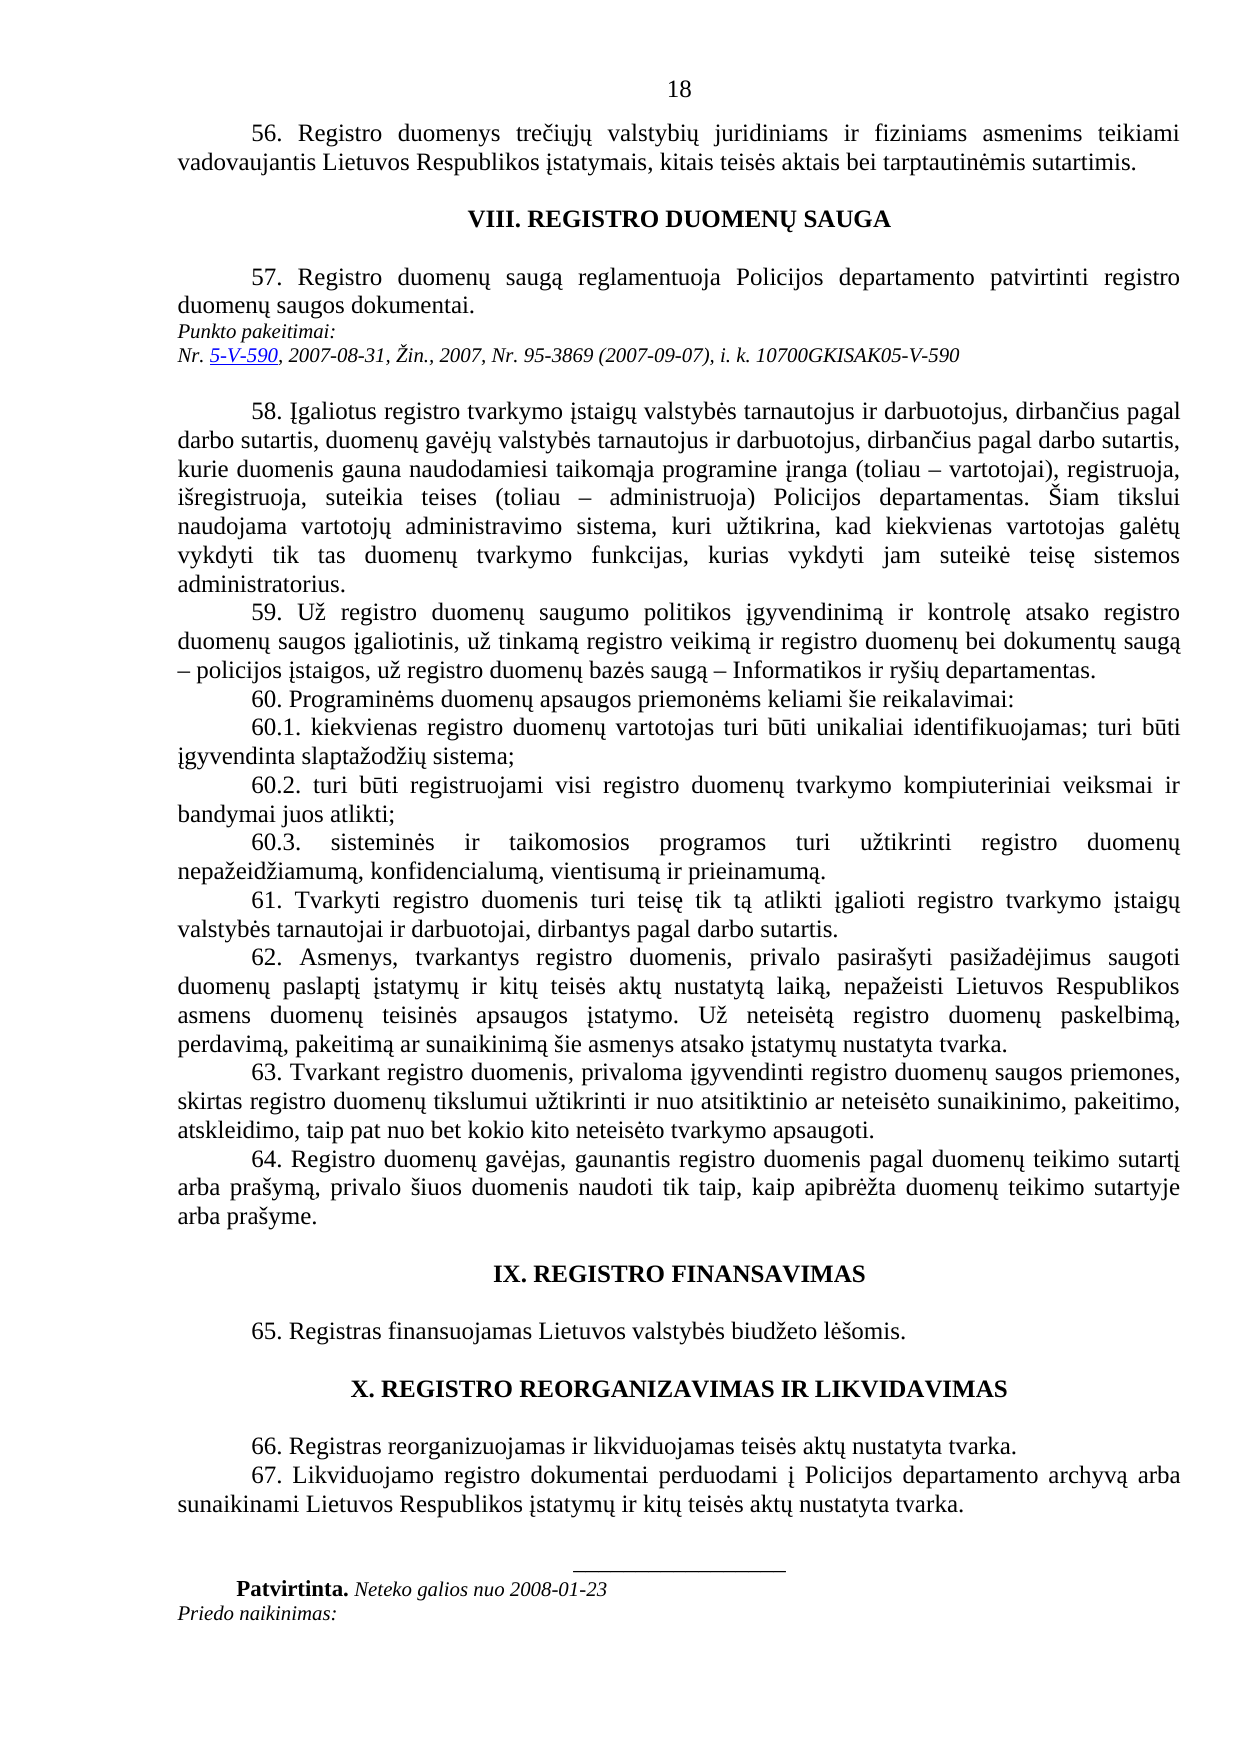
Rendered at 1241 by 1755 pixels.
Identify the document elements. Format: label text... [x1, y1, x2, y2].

text 61. Tvarkyti registro duomenis turi teisę tik tą atlikti įgalioti registro tvarkymo įstaigų valstybės tarnautojai ir darbuotojai, dirbantys pagal darbo sutartis. [177, 885, 1181, 942]
text 62. Asmenys, tvarkantys registro duomenis, privalo pasirašyti pasižadėjimus saugoti duomenų paslaptį įstatymų ir kitų teisės aktų nustatytą laiką, nepažeisti Lietuvos Respublikos asmens duomenų teisinės apsaugos įstatymo. Už neteisėtą registro duomenų paskelbimą, perdavimą, pakeitimą ar sunaikinimą šie asmenys atsako įstatymų nustatyta tvarka. [177, 942, 1181, 1057]
text X. REGISTRO REORGANIZAVIMAS IR LIKVIDAVIMAS [177, 1374, 1181, 1402]
text 57. Registro duomenų saugą reglamentuoja Policijos departamento patvirtinti registro duomenų saugos dokumentai. [177, 262, 1181, 319]
text Patvirtinta. Neteko galios nuo 2008-01-23 [177, 1575, 1181, 1601]
text 60. Programinėms duomenų apsaugos priemonėms keliami šie reikalavimai: [177, 684, 1181, 712]
text 58. Įgaliotus registro tvarkymo įstaigų valstybės tarnautojus ir darbuotojus, dirbančius pagal darbo sutartis, duomenų gavėjų valstybės tarnautojus ir darbuotojus, dirbančius pagal darbo sutartis, kurie duomenis gauna naudodamiesi taikomąja programine įranga (toliau – vartotojai), registruoja, išregistruoja, suteikia teises (toliau – administruoja) Policijos departamentas. Šiam tikslui naudojama vartotojų administravimo sistema, kuri užtikrina, kad kiekvienas vartotojas galėtų vykdyti tik tas duomenų tvarkymo funkcijas, kurias vykdyti jam suteikė teisę sistemos administratorius. [177, 396, 1181, 597]
text 56. Registro duomenys trečiųjų valstybių juridiniams ir fiziniams asmenims teikiami vadovaujantis Lietuvos Respublikos įstatymais, kitais teisės aktais bei tarptautinėmis sutartimis. [177, 118, 1181, 176]
text _________________ [177, 1546, 1181, 1575]
text 64. Registro duomenų gavėjas, gaunantis registro duomenis pagal duomenų teikimo sutartį arba prašymą, privalo šiuos duomenis naudoti tik taip, kaip apibrėžta duomenų teikimo sutartyje arba prašyme. [177, 1144, 1181, 1230]
text VIII. REGISTRO DUOMENŲ SAUGA [177, 204, 1181, 233]
text 66. Registras reorganizuojamas ir likviduojamas teisės aktų nustatyta tvarka. [177, 1431, 1181, 1460]
text 60.1. kiekvienas registro duomenų vartotojas turi būti unikaliai identifikuojamas; turi būti įgyvendinta slaptažodžių sistema; [177, 712, 1181, 770]
text 59. Už registro duomenų saugumo politikos įgyvendinimą ir kontrolę atsako registro duomenų saugos įgaliotinis, už tinkamą registro veikimą ir registro duomenų bei dokumentų saugą – policijos įstaigos, už registro duomenų bazės saugą – Informatikos ir ryšių departamentas. [177, 597, 1181, 684]
text 67. Likviduojamo registro dokumentai perduodami į Policijos departamento archyvą arba sunaikinami Lietuvos Respublikos įstatymų ir kitų teisės aktų nustatyta tvarka. [177, 1460, 1181, 1517]
text Nr. 5-V-590, 2007-08-31, Žin., 2007, Nr. 95-3869 (2007-09-07), i. k. 10700GKISAK05-V-590 [177, 343, 1181, 367]
text 63. Tvarkant registro duomenis, privaloma įgyvendinti registro duomenų saugos priemones, skirtas registro duomenų tikslumui užtikrinti ir nuo atsitiktinio ar neteisėto sunaikinimo, pakeitimo, atskleidimo, taip pat nuo bet kokio kito neteisėto tvarkymo apsaugoti. [177, 1057, 1181, 1144]
text Priedo naikinimas: [177, 1601, 1181, 1625]
text 60.2. turi būti registruojami visi registro duomenų tvarkymo kompiuteriniai veiksmai ir bandymai juos atlikti; [177, 770, 1181, 827]
text Punkto pakeitimai: [177, 319, 1181, 343]
text 60.3. sisteminės ir taikomosios programos turi užtikrinti registro duomenų nepažeidžiamumą, konfidencialumą, vientisumą ir prieinamumą. [177, 827, 1181, 885]
text IX. REGISTRO FINANSAVIMAS [177, 1259, 1181, 1287]
text 65. Registras finansuojamas Lietuvos valstybės biudžeto lėšomis. [177, 1316, 1181, 1345]
